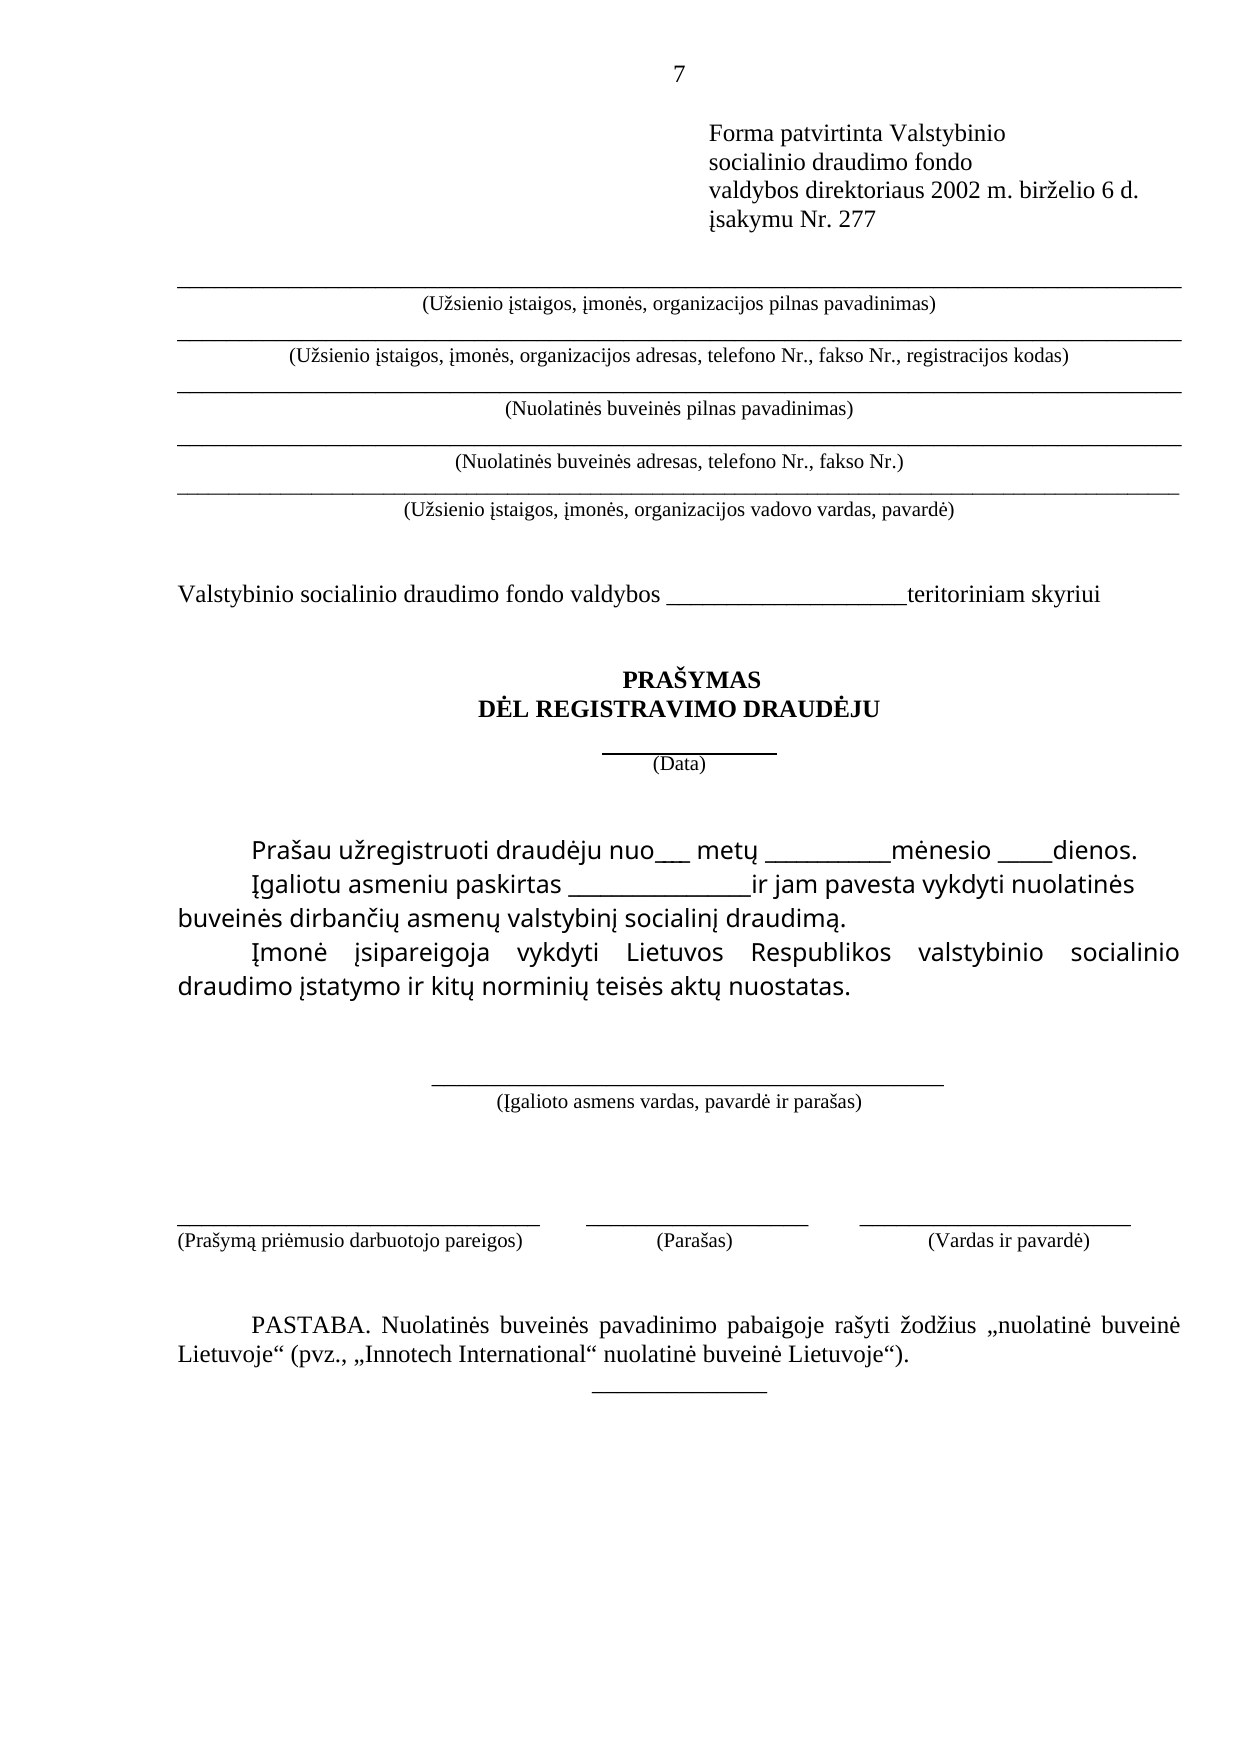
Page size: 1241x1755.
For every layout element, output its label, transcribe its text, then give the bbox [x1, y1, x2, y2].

text socialinio draudimo fondo [709, 147, 1181, 176]
text buveinės dirbančių asmenų valstybinį socialinį draudimą. [177, 901, 1181, 935]
text Valstybinio socialinio draudimo fondo valdybos teritoriniam skyriui [177, 579, 1181, 607]
text Įgaliotu asmeniu paskirtas ir jam pavesta vykdyti nuolatinės [177, 867, 1181, 901]
text Prašau užregistruoti draudėju nuo metų mėnesio dienos. [177, 833, 1181, 867]
text PASTABA. Nuolatinės buveinės pavadinimo pabaigoje rašyti žodžius „nuolatinė buveinė Lietuvoje“ (pvz., „Innotech International“ nuolatinė buveinė Lietuvoje“). [177, 1310, 1181, 1367]
text (Nuolatinės buveinės pilnas pavadinimas) [177, 396, 1181, 420]
text (Data) [177, 751, 1181, 775]
text Įmonė įsipareigoja vykdyti Lietuvos Respublikos valstybinio socialinio draudimo įstatymo ir kitų norminių teisės aktų nuostatas. [177, 935, 1181, 1003]
text (Nuolatinės buveinės adresas, telefono Nr., fakso Nr.) [177, 449, 1181, 473]
text Forma patvirtinta Valstybinio [709, 118, 1181, 147]
text DĖL REGISTRAVIMO DRAUDĖJU [177, 694, 1181, 722]
text valdybos direktoriaus 2002 m. birželio 6 d. įsakymu Nr. 277 [709, 176, 1181, 233]
text ______________ [177, 1367, 1181, 1396]
text (Prašymą priėmusio darbuotojo pareigos) (Parašas) (Vardas ir pavardė) [177, 1228, 1181, 1252]
text (Įgalioto asmens vardas, pavardė ir parašas) [177, 1089, 1181, 1113]
text PRAŠYMAS [177, 665, 1181, 694]
text (Užsienio įstaigos, įmonės, organizacijos pilnas pavadinimas) [177, 291, 1181, 315]
text (Užsienio įstaigos, įmonės, organizacijos adresas, telefono Nr., fakso Nr., registracijos kodas) [177, 343, 1181, 367]
text (Užsienio įstaigos, įmonės, organizacijos vadovo vardas, pavardė) [177, 497, 1181, 521]
